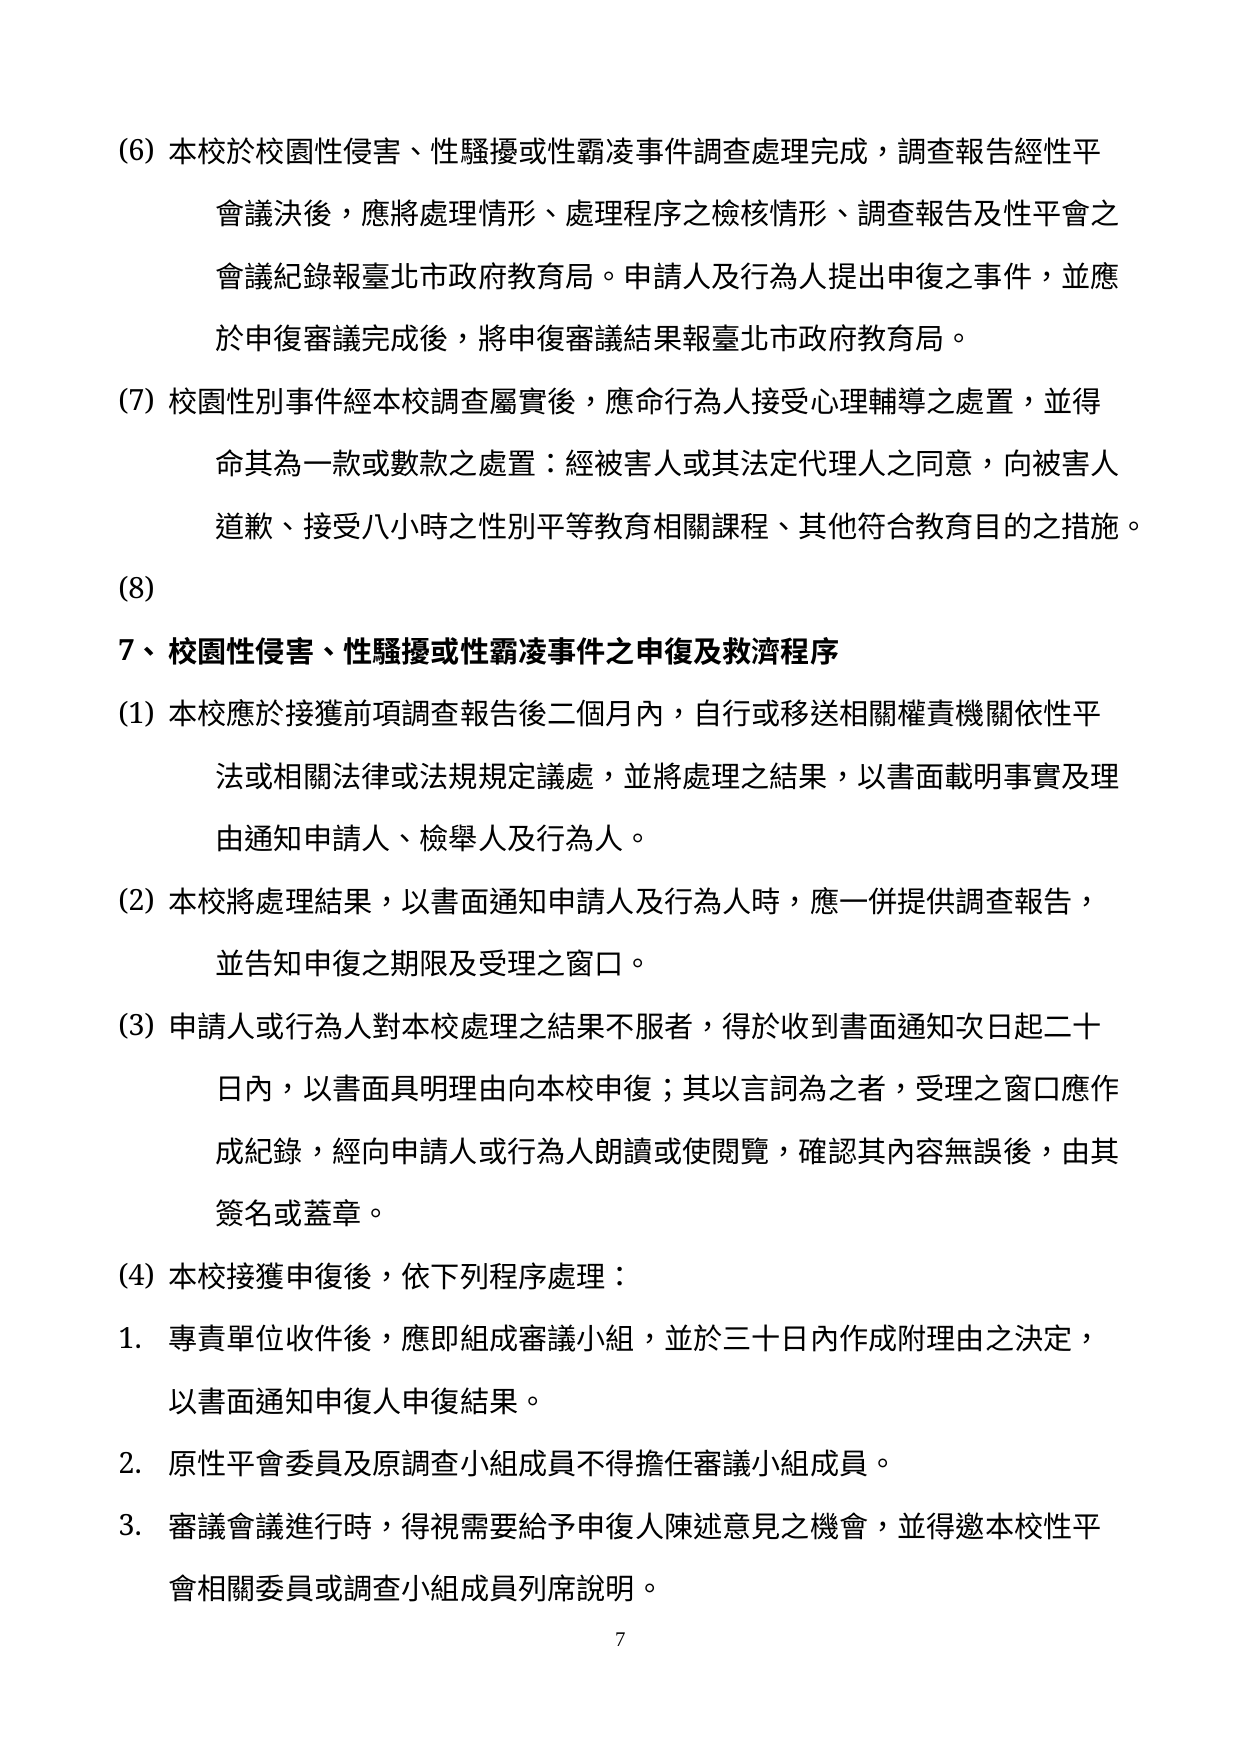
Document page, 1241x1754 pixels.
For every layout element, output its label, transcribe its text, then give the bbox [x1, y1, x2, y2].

list 審議會議進行時，得視需要給予申復人陳述意見之機會，並得邀本校性平會相關委員或調查小組成員列席說明。 [118, 1483, 1122, 1608]
list 申請人或行為人對本校處理之結果不服者，得於收到書面通知次日起二十日內，以書面具明理由向本校申復；其以言詞為之者，受理之窗口應作成紀錄，經向申請人或行為人朗讀或使閱覽，確認其內容無誤後，由其簽名或蓋章。 [118, 983, 1122, 1233]
list 原性平會委員及原調查小組成員不得擔任審議小組成員。 [118, 1420, 1122, 1483]
list 本校於校園性侵害、性騷擾或性霸凌事件調查處理完成，調查報告經性平會議決後，應將處理情形、處理程序之檢核情形、調查報告及性平會之會議紀錄報臺北市政府教育局。申請人及行為人提出申復之事件，並應於申復審議完成後，將申復審議結果報臺北市政府教育局。 [118, 108, 1122, 358]
list 校園性別事件經本校調查屬實後，應命行為人接受心理輔導之處置，並得命其為一款或數款之處置：經被害人或其法定代理人之同意，向被害人道歉、接受八小時之性別平等教育相關課程、其他符合教育目的之措施。 [118, 358, 1122, 545]
list 校園性侵害、性騷擾或性霸凌事件之申復及救濟程序 [118, 608, 1122, 670]
list 本校將處理結果，以書面通知申請人及行為人時，應一併提供調查報告，並告知申復之期限及受理之窗口。 [118, 858, 1122, 983]
list 本校應於接獲前項調查報告後二個月內，自行或移送相關權責機關依性平法或相關法律或法規規定議處，並將處理之結果，以書面載明事實及理由通知申請人、檢舉人及行為人。 [118, 670, 1122, 858]
list 專責單位收件後，應即組成審議小組，並於三十日內作成附理由之決定，以書面通知申復人申復結果。 [118, 1295, 1122, 1420]
list 本校接獲申復後，依下列程序處理： [118, 1233, 1122, 1295]
